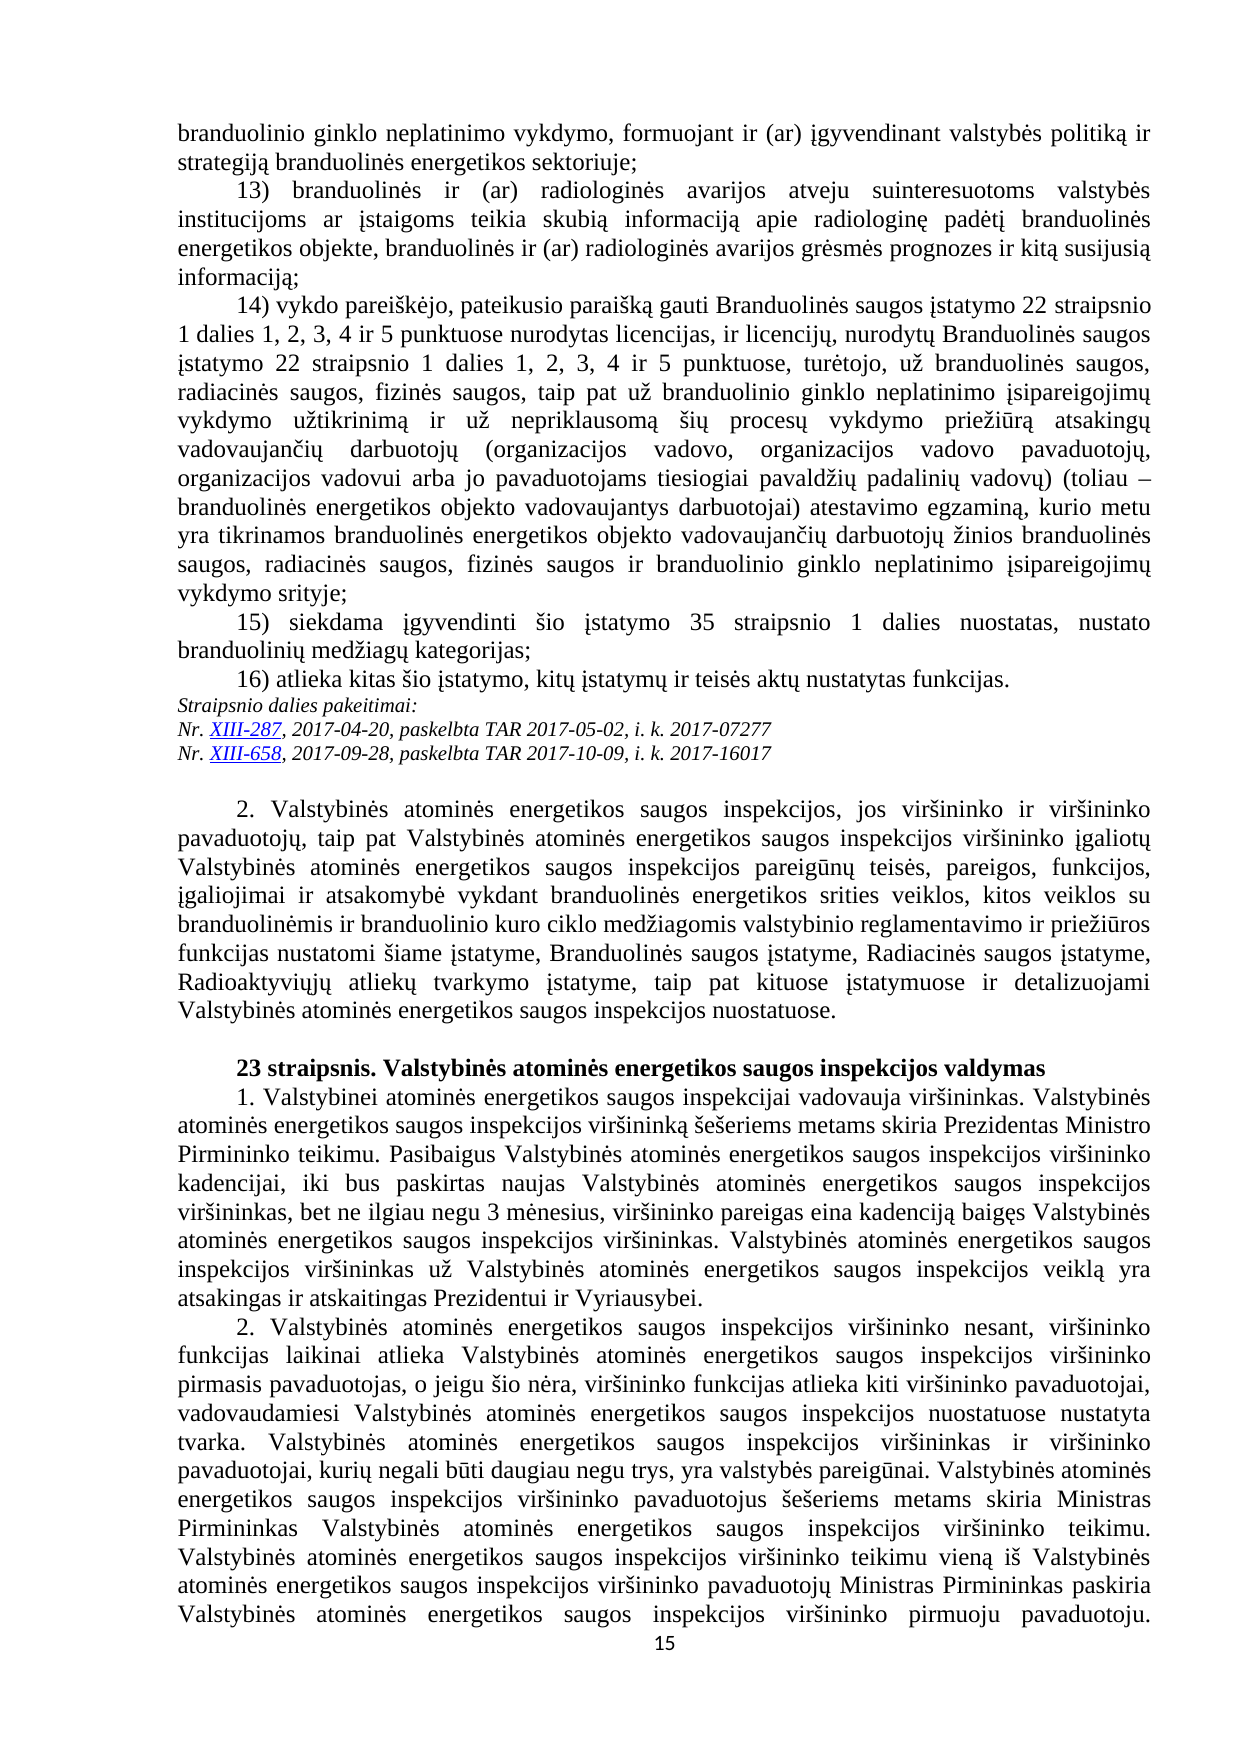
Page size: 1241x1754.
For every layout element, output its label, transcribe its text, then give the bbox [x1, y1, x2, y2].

text 16) atlieka kitas šio įstatymo, kitų įstatymų ir teisės aktų nustatytas funkcijas. [177, 664, 1152, 693]
text 13) branduolinės ir (ar) radiologinės avarijos atveju suinteresuotoms valstybės institucijoms ar įstaigoms teikia skubią informaciją apie radiologinę padėtį branduolinės energetikos objekte, branduolinės ir (ar) radiologinės avarijos grėsmės prognozes ir kitą susijusią informaciją; [177, 176, 1152, 291]
text 2. Valstybinės atominės energetikos saugos inspekcijos, jos viršininko ir viršininko pavaduotojų, taip pat Valstybinės atominės energetikos saugos inspekcijos viršininko įgaliotų Valstybinės atominės energetikos saugos inspekcijos pareigūnų teisės, pareigos, funkcijos, įgaliojimai ir atsakomybė vykdant branduolinės energetikos srities veiklos, kitos veiklos su branduolinėmis ir branduolinio kuro ciklo medžiagomis valstybinio reglamentavimo ir priežiūros funkcijas nustatomi šiame įstatyme, Branduolinės saugos įstatyme, Radiacinės saugos įstatyme, Radioaktyviųjų atliekų tvarkymo įstatyme, taip pat kituose įstatymuose ir detalizuojami Valstybinės atominės energetikos saugos inspekcijos nuostatuose. [177, 794, 1152, 1024]
text 15) siekdama įgyvendinti šio įstatymo 35 straipsnio 1 dalies nuostatas, nustato branduolinių medžiagų kategorijas; [177, 607, 1152, 664]
text branduolinio ginklo neplatinimo vykdymo, formuojant ir (ar) įgyvendinant valstybės politiką ir strategiją branduolinės energetikos sektoriuje; [177, 118, 1152, 176]
text Nr. XIII-287, 2017-04-20, paskelbta TAR 2017-05-02, i. k. 2017-07277 [177, 717, 1152, 741]
text Nr. XIII-658, 2017-09-28, paskelbta TAR 2017-10-09, i. k. 2017-16017 [177, 741, 1152, 765]
text 2. Valstybinės atominės energetikos saugos inspekcijos viršininko nesant, viršininko funkcijas laikinai atlieka Valstybinės atominės energetikos saugos inspekcijos viršininko pirmasis pavaduotojas, o jeigu šio nėra, viršininko funkcijas atlieka kiti viršininko pavaduotojai, vadovaudamiesi Valstybinės atominės energetikos saugos inspekcijos nuostatuose nustatyta tvarka. Valstybinės atominės energetikos saugos inspekcijos viršininkas ir viršininko pavaduotojai, kurių negali būti daugiau negu trys, yra valstybės pareigūnai. Valstybinės atominės energetikos saugos inspekcijos viršininko pavaduotojus šešeriems metams skiria Ministras Pirmininkas Valstybinės atominės energetikos saugos inspekcijos viršininko teikimu. Valstybinės atominės energetikos saugos inspekcijos viršininko teikimu vieną iš Valstybinės atominės energetikos saugos inspekcijos viršininko pavaduotojų Ministras Pirmininkas paskiria Valstybinės atominės energetikos saugos inspekcijos viršininko pirmuoju pavaduotoju. [177, 1312, 1152, 1628]
text 1. Valstybinei atominės energetikos saugos inspekcijai vadovauja viršininkas. Valstybinės atominės energetikos saugos inspekcijos viršininką šešeriems metams skiria Prezidentas Ministro Pirmininko teikimu. Pasibaigus Valstybinės atominės energetikos saugos inspekcijos viršininko kadencijai, iki bus paskirtas naujas Valstybinės atominės energetikos saugos inspekcijos viršininkas, bet ne ilgiau negu 3 mėnesius, viršininko pareigas eina kadenciją baigęs Valstybinės atominės energetikos saugos inspekcijos viršininkas. Valstybinės atominės energetikos saugos inspekcijos viršininkas už Valstybinės atominės energetikos saugos inspekcijos veiklą yra atsakingas ir atskaitingas Prezidentui ir Vyriausybei. [177, 1082, 1152, 1312]
text Straipsnio dalies pakeitimai: [177, 693, 1152, 717]
text 14) vykdo pareiškėjo, pateikusio paraišką gauti Branduolinės saugos įstatymo 22 straipsnio 1 dalies 1, 2, 3, 4 ir 5 punktuose nurodytas licencijas, ir licencijų, nurodytų Branduolinės saugos įstatymo 22 straipsnio 1 dalies 1, 2, 3, 4 ir 5 punktuose, turėtojo, už branduolinės saugos, radiacinės saugos, fizinės saugos, taip pat už branduolinio ginklo neplatinimo įsipareigojimų vykdymo užtikrinimą ir už nepriklausomą šių procesų vykdymo priežiūrą atsakingų vadovaujančių darbuotojų (organizacijos vadovo, organizacijos vadovo pavaduotojų, organizacijos vadovui arba jo pavaduotojams tiesiogiai pavaldžių padalinių vadovų) (toliau – branduolinės energetikos objekto vadovaujantys darbuotojai) atestavimo egzaminą, kurio metu yra tikrinamos branduolinės energetikos objekto vadovaujančių darbuotojų žinios branduolinės saugos, radiacinės saugos, fizinės saugos ir branduolinio ginklo neplatinimo įsipareigojimų vykdymo srityje; [177, 291, 1152, 607]
text 23 straipsnis. Valstybinės atominės energetikos saugos inspekcijos valdymas [177, 1053, 1152, 1082]
